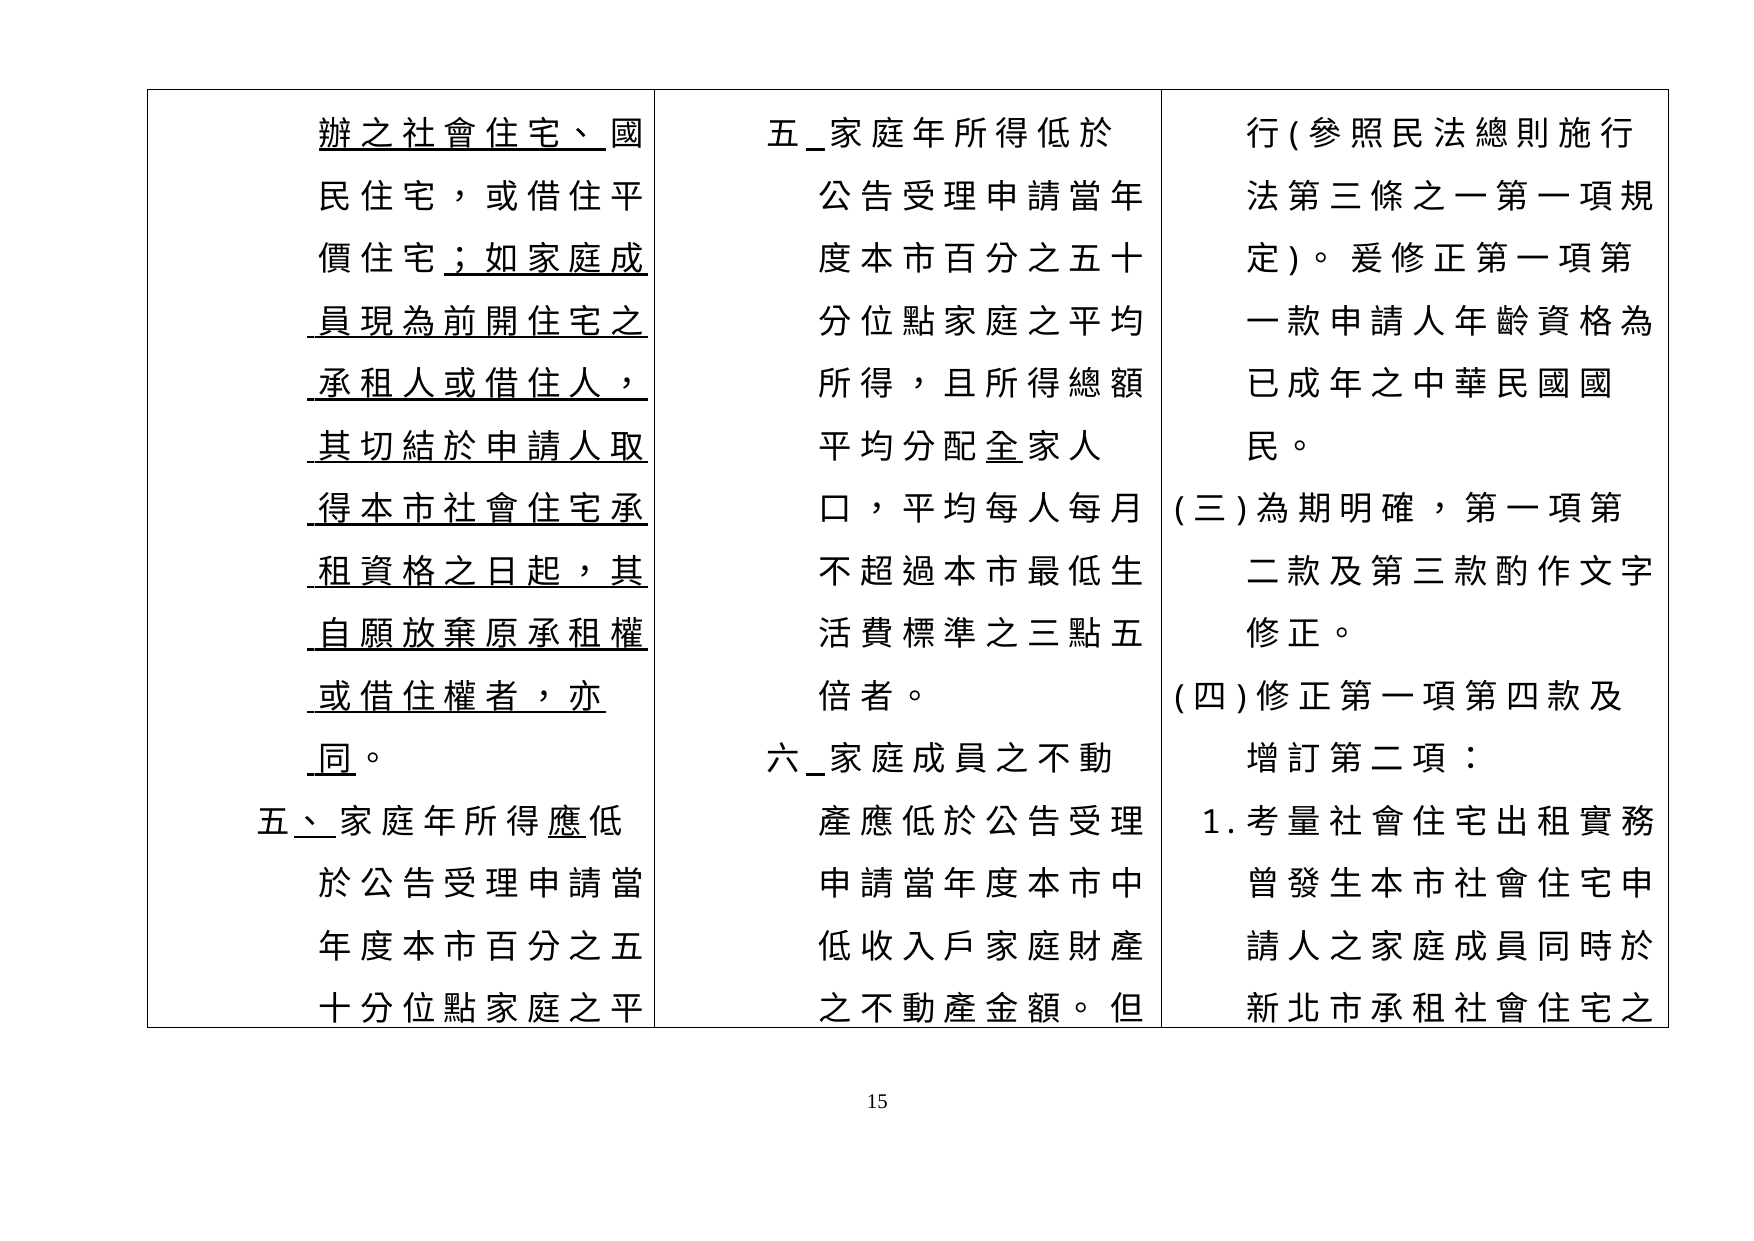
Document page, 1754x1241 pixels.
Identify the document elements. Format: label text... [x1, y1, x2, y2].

table_cell 五 家庭年所得低於公告受理申請當年度本市百分之五十分位點家庭之平均所得，且所得總額平均分配全家人口，平均每人每月不超過本市最低生活費標準之三點五倍者。 六 家庭成員之不動產應低於公告受理申請當年度本市中低收入戶家庭財產之不動產金額。但 [655, 90, 1161, 1027]
table_cell 辦之社會住宅、國民住宅，或借住平價住宅；如家庭成員現為前開住宅之承租人或借住人，其切結於申請人取得本市社會住宅承租資格之日起，其自願放棄原承租權或借住權者，亦同。 五、家庭年所得應低於公告受理申請當年度本市百分之五十分位點家庭之平 [148, 90, 654, 1027]
table_cell 行(參照民法總則施行法第三條之一第一項規定)。爰修正第一項第一款申請人年齡資格為已成年之中華民國國民。 (三)為期明確，第一項第二款及第三款酌作文字修正。 (四)修正第一項第四款及增訂第二項： 1.考量社會住宅出租實務曾發生本市社會住宅申請人之家庭成員同時於新北市承租社會住宅之 [1162, 90, 1668, 1027]
